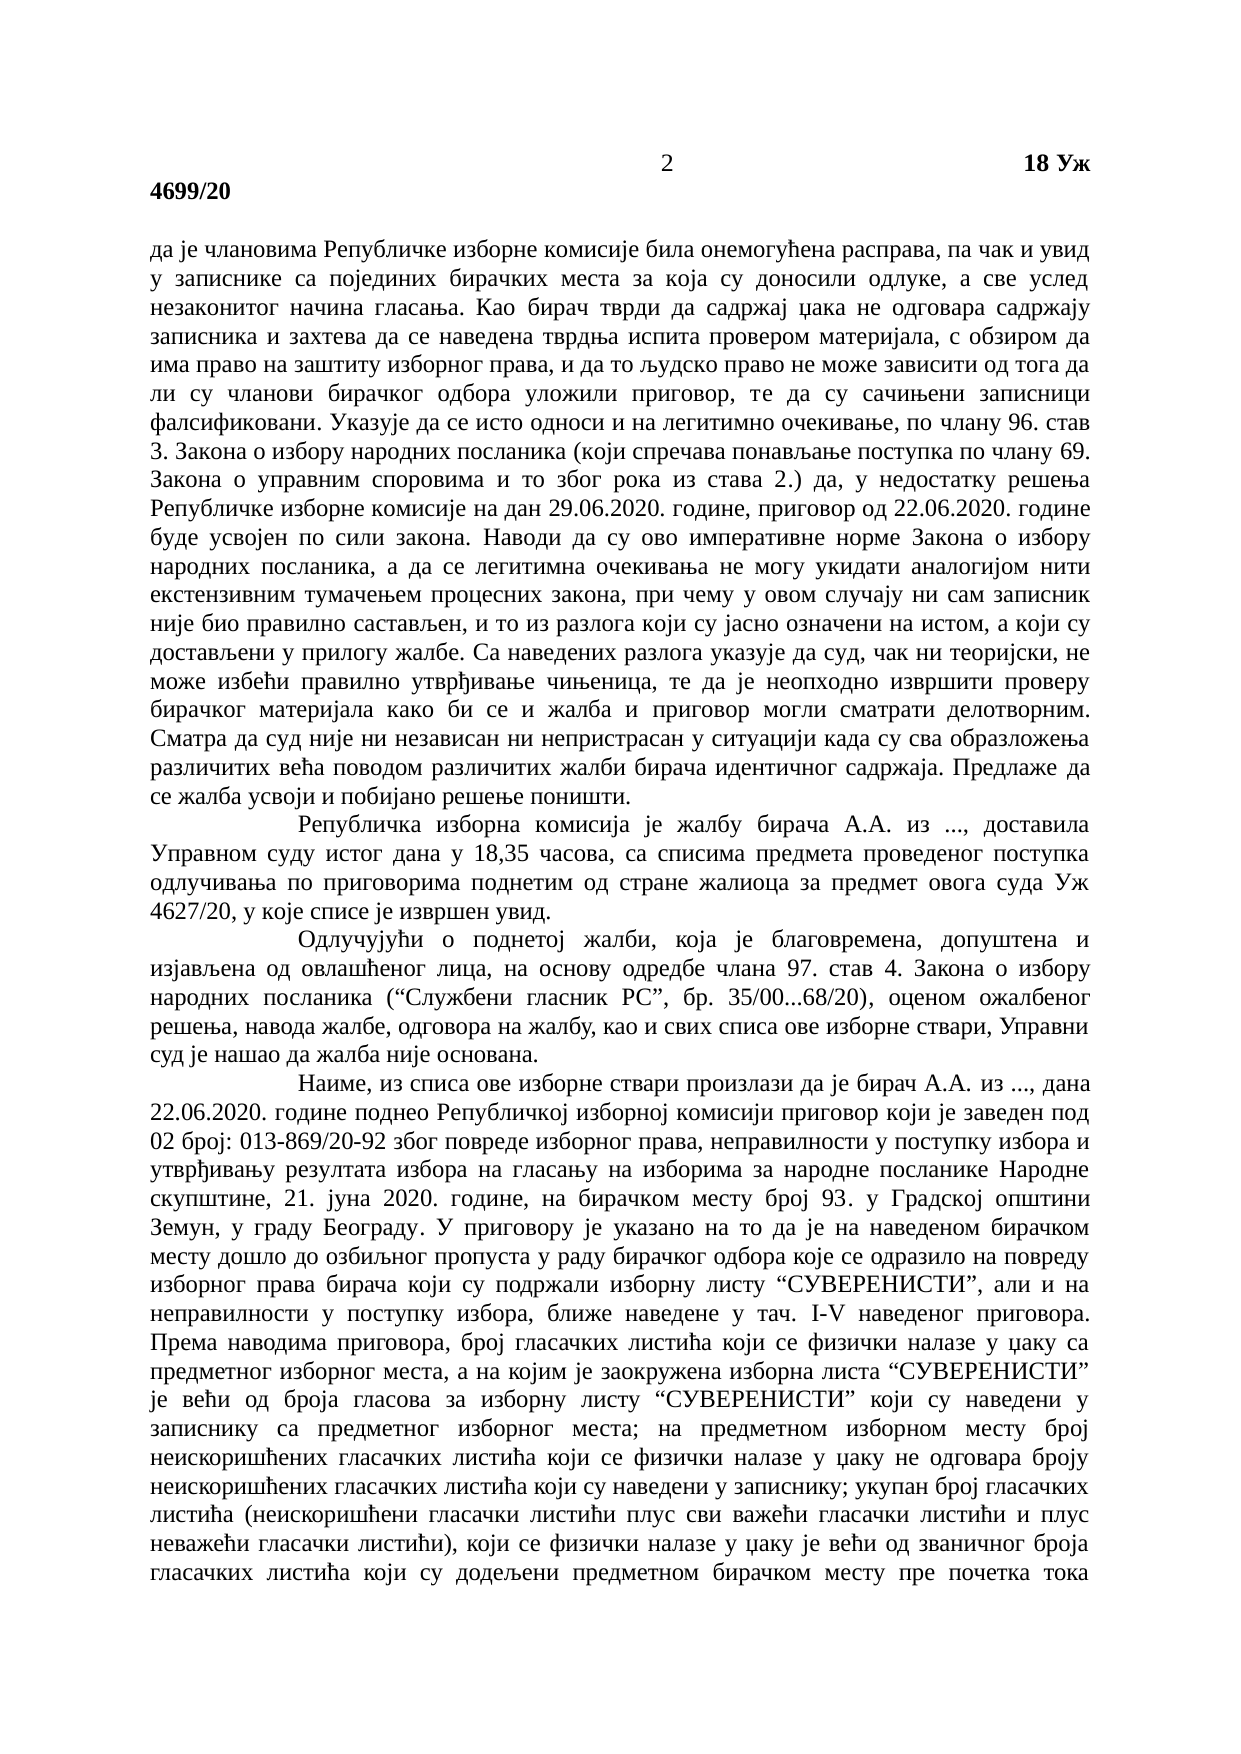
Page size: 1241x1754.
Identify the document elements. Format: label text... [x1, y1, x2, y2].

text Одлучујући о поднетој жалби, која је благовремена, допуштена и изјављена од овлашћеног лица, на основу одредбе члана 97. став 4. Закона о избору народних посланика (“Службени гласник РС”, бр. 35/00...68/20), оценом ожалбеног решења, навода жалбе, одговора на жалбу, као и свих списа ове изборне ствари, Управни суд је нашао да жалба није основана. [150, 924, 1091, 1068]
text Наиме, из списа ове изборне ствари произлази да је бирач A.A. из ..., дана 22.06.2020. године поднео Републичкој изборној комисији приговор који је заведен под 02 број: 013-869/20-92 због повреде изборног права, неправилности у поступку избора и утврђивању резултата избора на гласању на изборима за народне посланике Народне скупштине, 21. јуна 2020. године, на бирачком месту број 93. у Градској општини Земун, у граду Београду. У приговору је указано на то да је на наведеном бирачком месту дошло до озбиљног пропуста у раду бирачког одбора које се одразило на повреду изборног права бирача који су подржали изборну листу “СУВЕРЕНИСТИ”, али и на неправилности у поступку избора, ближе наведене у тач. I-V наведеног приговора. Према наводима приговора, број гласачких листића који се физички налазе у џаку са предметног изборног места, а на којим је заокружена изборна листа “СУВЕРЕНИСТИ” је већи од броја гласова за изборну листу “СУВЕРЕНИСТИ” који су наведени у записнику са предметног изборног места; на предметном изборном месту број неискоришћених гласачких листића који се физички налазе у џаку не одговара броју неискоришћених гласачких листића који су наведени у записнику; укупан број гласачких листића (неискоришћени гласачки листићи плус сви важећи гласачки листићи и плус неважећи гласачки листићи), који се физички налазе у џаку је већи од званичног броја гласачких листића који су додељени предметном бирачком месту пре почетка тока [150, 1068, 1091, 1586]
text да је члановима Републичке изборне комисије била онемогућена расправа, па чак и увид у записнике са појединих бирачких места за која су доносили одлуке, а све услед незаконитог начина гласања. Као бирач тврди да садржај џака не одговара садржају записника и захтева да се наведена тврдња испита провером материјала, с обзиром да има право на заштиту изборног права, и да то људско право не може зависити од тога да ли су чланови бирачког одбора уложили приговор, те да су сачињени записници фалсификовани. Указује да се исто односи и на легитимно очекивање, по члану 96. став 3. Закона о избору народних посланика (који спречава понављање поступка по члану 69. Закона о управним споровима и то због рока из става 2.) да, у недостатку решења Републичке изборне комисије на дан 29.06.2020. године, приговор од 22.06.2020. године буде усвојен по сили закона. Наводи да су ово императивне норме Закона о избору народних посланика, а да се легитимна очекивања не могу укидати аналогијом нити екстензивним тумачењем процесних закона, при чему у овом случају ни сам записник није био правилно састављен, и то из разлога који су јасно означени на истом, а који су достављени у прилогу жалбе. Са наведених разлога указује да суд, чак ни теоријски, не може избећи правилно утврђивање чињеница, те да је неопходно извршити проверу бирачког материјала како би се и жалба и приговор могли сматрати делотворним. Сматра да суд није ни независан ни непристрасан у ситуацији када су сва образложења различитих већа поводом различитих жалби бирача идентичног садржаја. Предлаже да се жалба усвоји и побијано решење поништи. [150, 234, 1091, 809]
text Републичка изборна комисија је жалбу бирача A.A. из ..., доставила Управном суду истог дана у 18,35 часова, са списима предмета проведеног поступка одлучивања по приговорима поднетим од стране жалиоца за предмет овога суда Уж 4627/20, у које списе је извршен увид. [150, 809, 1091, 924]
